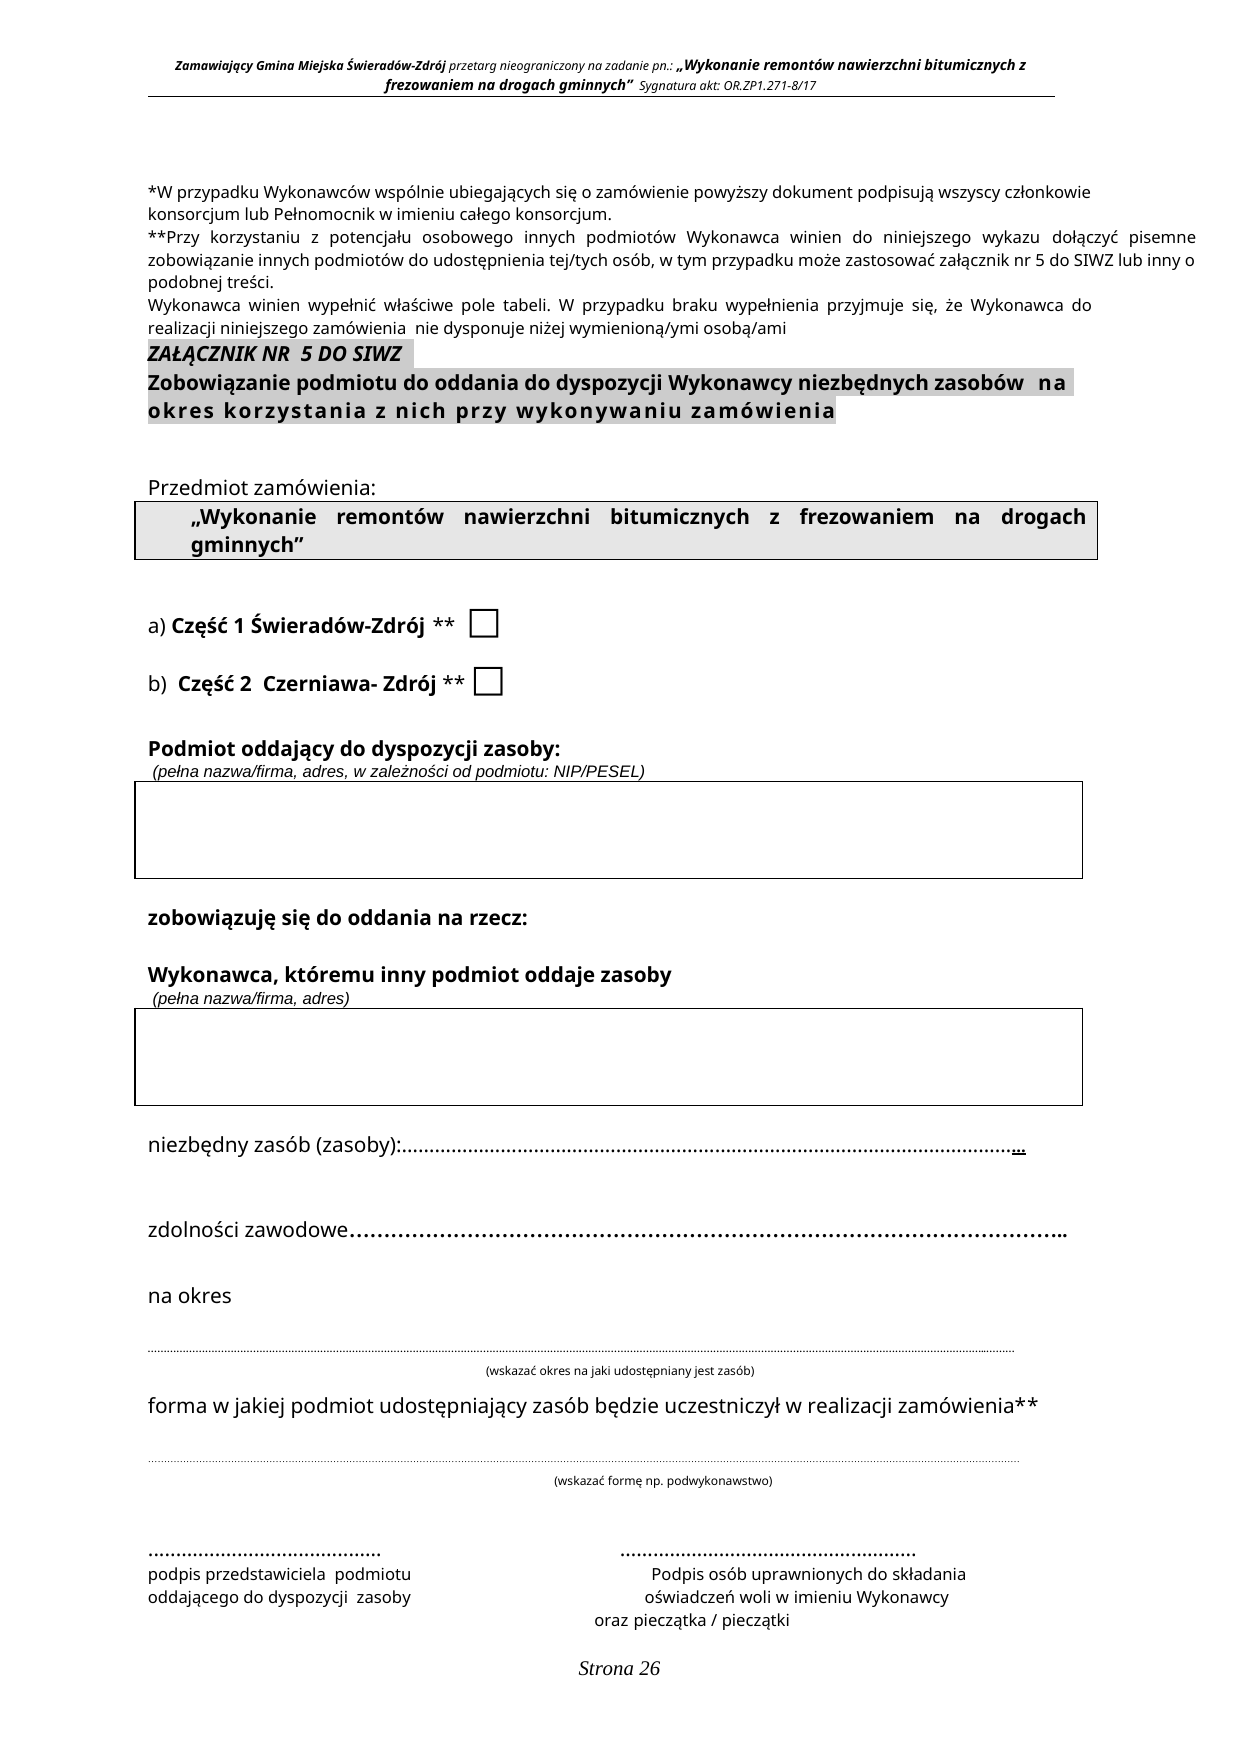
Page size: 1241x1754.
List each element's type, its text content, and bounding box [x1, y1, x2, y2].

text Wykonawca, któremu inny podmiot oddaje zasoby [148, 960, 1092, 988]
text Wykonawca winien wypełnić właściwe pole tabeli. W przypadku braku wypełnienia przyjmuje się, że Wykonawca do realizacji niniejszego zamówienia nie dysponuje niżej wymienioną/ymi osobą/ami [148, 294, 1093, 339]
text ………………………………………………………………………………………………………………………………………………………………………………………………………………………………………………… [148, 1453, 1179, 1472]
text na okres [148, 1282, 1092, 1310]
text oddającego do dyspozycji zasoby oświadczeń woli w imieniu Wykonawcy [148, 1586, 1085, 1608]
text Podmiot oddający do dyspozycji zasoby: [148, 734, 1092, 762]
text (wskazać formę np. podwykonawstwo) [148, 1472, 1179, 1501]
text zdolności zawodowe………………………………………………………………………………………….. [148, 1215, 1092, 1243]
text oraz pieczątka / pieczątki [148, 1608, 1085, 1631]
text *W przypadku Wykonawców wspólnie ubiegających się o zamówienie powyższy dokument podpisują wszyscy członkowie konsorcjum lub Pełnomocnik w imieniu całego konsorcjum. [148, 180, 1092, 226]
text a) Część 1 Świeradów-Zdrój ** □ [148, 593, 1093, 644]
text ………………………………………………………………………………………………………………………………………………………………………………………………………………………………………..……… [148, 1344, 1092, 1363]
text b) Część 2 Czerniawa- Zdrój ** □ [148, 651, 1093, 702]
text Zobowiązanie podmiotu do oddania do dyspozycji Wykonawcy niezbędnych zasobów na okres korzystania z nich przy wykonywaniu zamówienia [148, 368, 1092, 424]
text podpis przedstawiciela podmiotu Podpis osób uprawnionych do składania [148, 1563, 1085, 1586]
subtitle ZAŁĄCZNIK NR 5 DO SIWZ [148, 339, 1092, 368]
text (pełna nazwa/firma, adres) [148, 988, 1078, 1008]
text zobowiązuję się do oddania na rzecz: [148, 903, 1092, 932]
text **Przy korzystaniu z potencjału osobowego innych podmiotów Wykonawca winien do niniejszego wykazu dołączyć pisemne zobowiązanie innych podmiotów do udostępnienia tej/tych osób, w tym przypadku może zastosować załącznik nr 5 do SIWZ lub inny o podobnej treści. [148, 226, 1196, 294]
table_header [136, 1009, 1082, 1104]
text niezbędny zasób (zasoby):…………………………………………………………………………………………………... [148, 1130, 1092, 1158]
table_header „Wykonanie remontów nawierzchni bitumicznych z frezowaniem na drogach gminnych” [136, 502, 1097, 559]
text forma w jakiej podmiot udostępniający zasób będzie uczestniczył w realizacji zamówienia** [148, 1391, 1179, 1420]
text (wskazać okres na jaki udostępniany jest zasób) [148, 1363, 1092, 1391]
text Przedmiot zamówienia: [148, 473, 1092, 501]
text .......................................… ……………………………………………... [148, 1534, 1196, 1563]
table_header [136, 782, 1082, 878]
text (pełna nazwa/firma, adres, w zależności od podmiotu: NIP/PESEL) [148, 762, 1078, 781]
